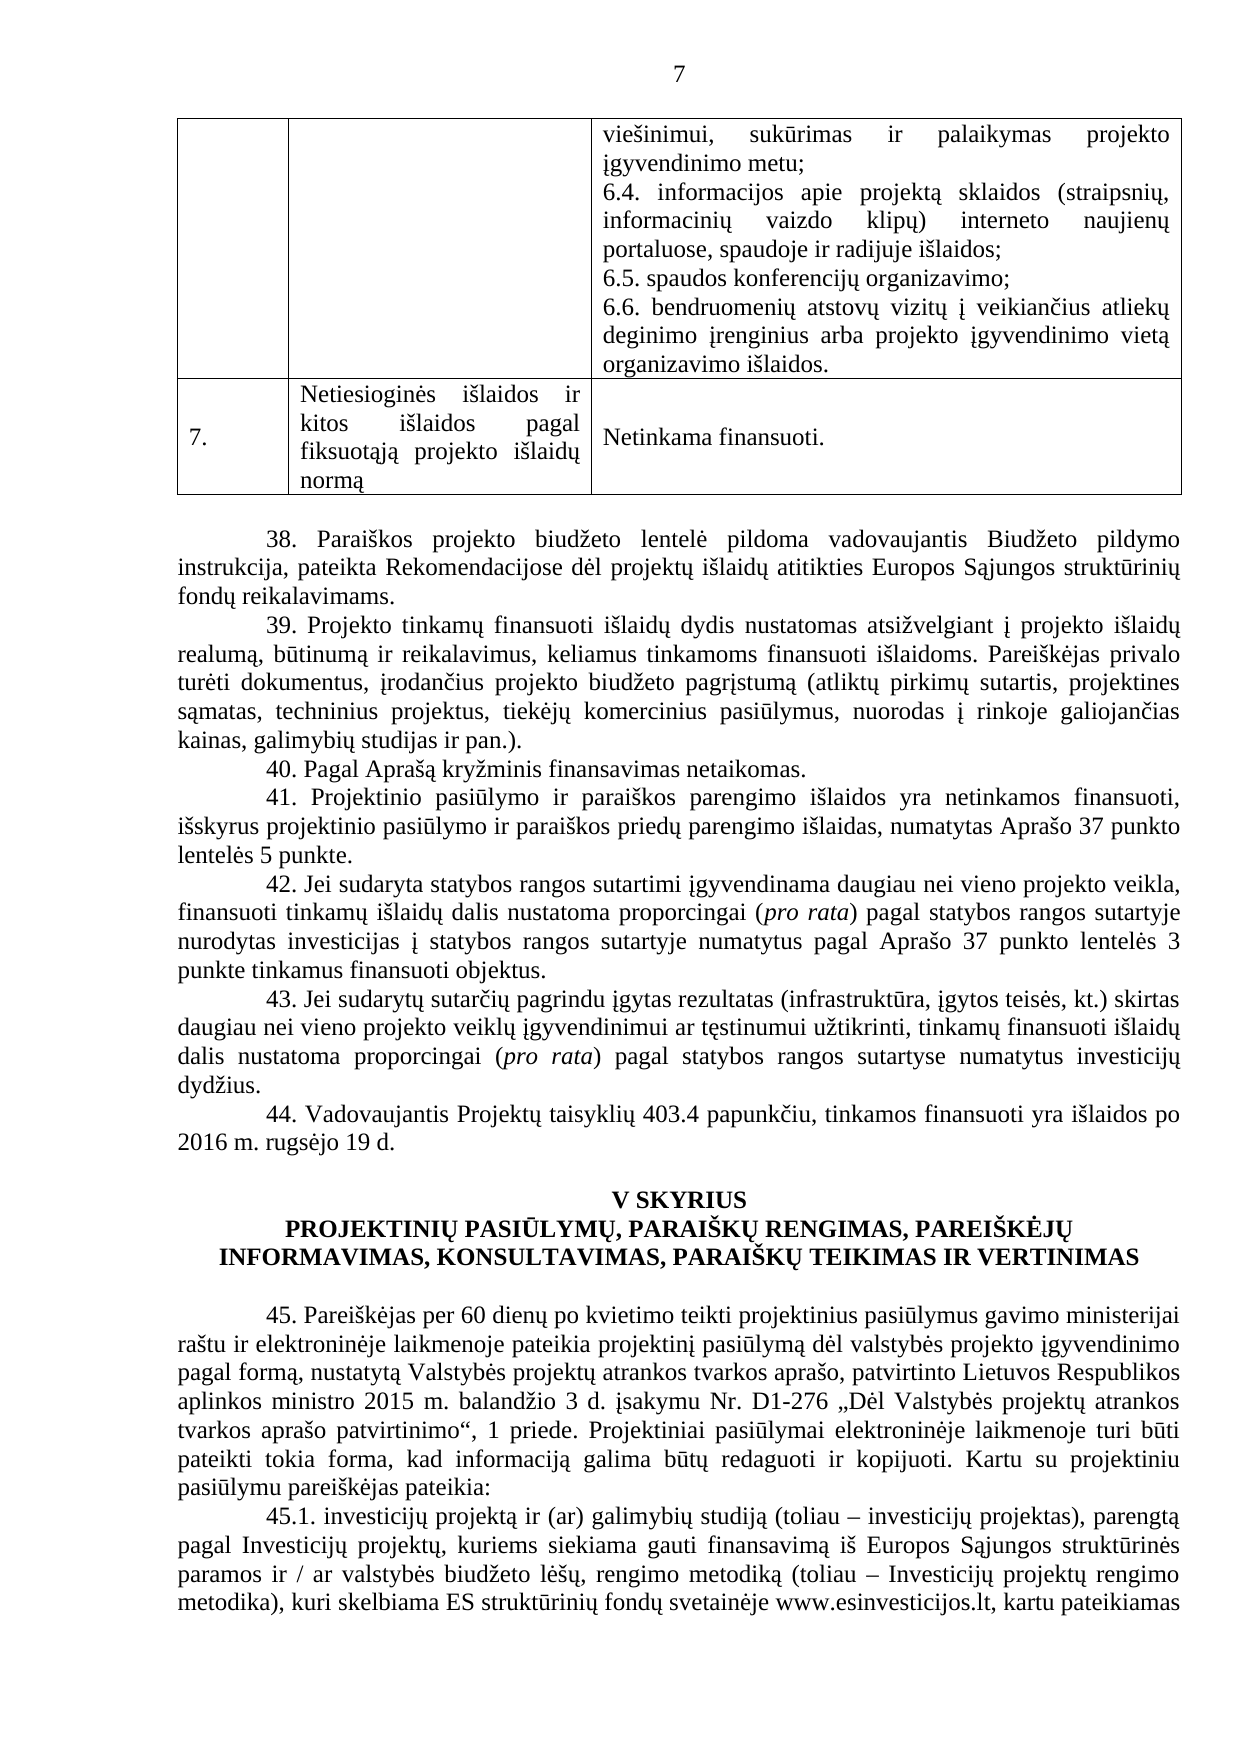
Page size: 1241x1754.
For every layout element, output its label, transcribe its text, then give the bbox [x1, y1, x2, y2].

text 45. Pareiškėjas per 60 dienų po kvietimo teikti projektinius pasiūlymus gavimo ministerijai raštu ir elektroninėje laikmenoje pateikia projektinį pasiūlymą dėl valstybės projekto įgyvendinimo pagal formą, nustatytą Valstybės projektų atrankos tvarkos aprašo, patvirtinto Lietuvos Respublikos aplinkos ministro 2015 m. balandžio 3 d. įsakymu Nr. D1-276 „Dėl Valstybės projektų atrankos tvarkos aprašo patvirtinimo“, 1 priede. Projektiniai pasiūlymai elektroninėje laikmenoje turi būti pateikti tokia forma, kad informaciją galima būtų redaguoti ir kopijuoti. Kartu su projektiniu pasiūlymu pareiškėjas pateikia: [177, 1300, 1181, 1501]
text V SKYRIUS [177, 1185, 1181, 1214]
text 39. Projekto tinkamų finansuoti išlaidų dydis nustatomas atsižvelgiant į projekto išlaidų realumą, būtinumą ir reikalavimus, keliamus tinkamoms finansuoti išlaidoms. Pareiškėjas privalo turėti dokumentus, įrodančius projekto biudžeto pagrįstumą (atliktų pirkimų sutartis, projektines sąmatas, techninius projektus, tiekėjų komercinius pasiūlymus, nuorodas į rinkoje galiojančias kainas, galimybių studijas ir pan.). [177, 610, 1181, 754]
table_cell 7. [178, 379, 288, 494]
table_cell Netiesioginės išlaidos ir kitos išlaidos pagal fiksuotąją projekto išlaidų normą [289, 379, 591, 494]
table_cell Netinkama finansuoti. [592, 379, 1181, 494]
text 44. Vadovaujantis Projektų taisyklių 403.4 papunkčiu, tinkamos finansuoti yra išlaidos po 2016 m. rugsėjo 19 d. [177, 1099, 1181, 1156]
table_cell viešinimui, sukūrimas ir palaikymas projekto įgyvendinimo metu; 6.4. informacijos apie projektą sklaidos (straipsnių, informacinių vaizdo klipų) interneto naujienų portaluose, spaudoje ir radijuje išlaidos; 6.5. spaudos konferencijų organizavimo; 6.6. bendruomenių atstovų vizitų į veikiančius atliekų deginimo įrenginius arba projekto įgyvendinimo vietą organizavimo išlaidos. [592, 119, 1181, 378]
text 45.1. investicijų projektą ir (ar) galimybių studiją (toliau – investicijų projektas), parengtą pagal Investicijų projektų, kuriems siekiama gauti finansavimą iš Europos Sąjungos struktūrinės paramos ir / ar valstybės biudžeto lėšų, rengimo metodiką (toliau – Investicijų projektų rengimo metodika), kuri skelbiama ES struktūrinių fondų svetainėje www.esinvesticijos.lt, kartu pateikiamas [177, 1501, 1181, 1616]
text 42. Jei sudaryta statybos rangos sutartimi įgyvendinama daugiau nei vieno projekto veikla, finansuoti tinkamų išlaidų dalis nustatoma proporcingai (pro rata) pagal statybos rangos sutartyje nurodytas investicijas į statybos rangos sutartyje numatytus pagal Aprašo 37 punkto lentelės 3 punkte tinkamus finansuoti objektus. [177, 869, 1181, 984]
text 40. Pagal Aprašą kryžminis finansavimas netaikomas. [177, 754, 1181, 782]
text 41. Projektinio pasiūlymo ir paraiškos parengimo išlaidos yra netinkamos finansuoti, išskyrus projektinio pasiūlymo ir paraiškos priedų parengimo išlaidas, numatytas Aprašo 37 punkto lentelės 5 punkte. [177, 782, 1181, 869]
text PROJEKTINIŲ PASIŪLYMŲ, PARAIŠKŲ RENGIMAS, PAREIŠKĖJŲ INFORMAVIMAS, KONSULTAVIMAS, PARAIŠKŲ TEIKIMAS IR VERTINIMAS [177, 1214, 1181, 1271]
text 38. Paraiškos projekto biudžeto lentelė pildoma vadovaujantis Biudžeto pildymo instrukcija, pateikta Rekomendacijose dėl projektų išlaidų atitikties Europos Sąjungos struktūrinių fondų reikalavimams. [177, 524, 1181, 610]
text 43. Jei sudarytų sutarčių pagrindu įgytas rezultatas (infrastruktūra, įgytos teisės, kt.) skirtas daugiau nei vieno projekto veiklų įgyvendinimui ar tęstinumui užtikrinti, tinkamų finansuoti išlaidų dalis nustatoma proporcingai (pro rata) pagal statybos rangos sutartyse numatytus investicijų dydžius. [177, 984, 1181, 1099]
table_cell [178, 119, 288, 378]
table_cell [289, 119, 591, 378]
